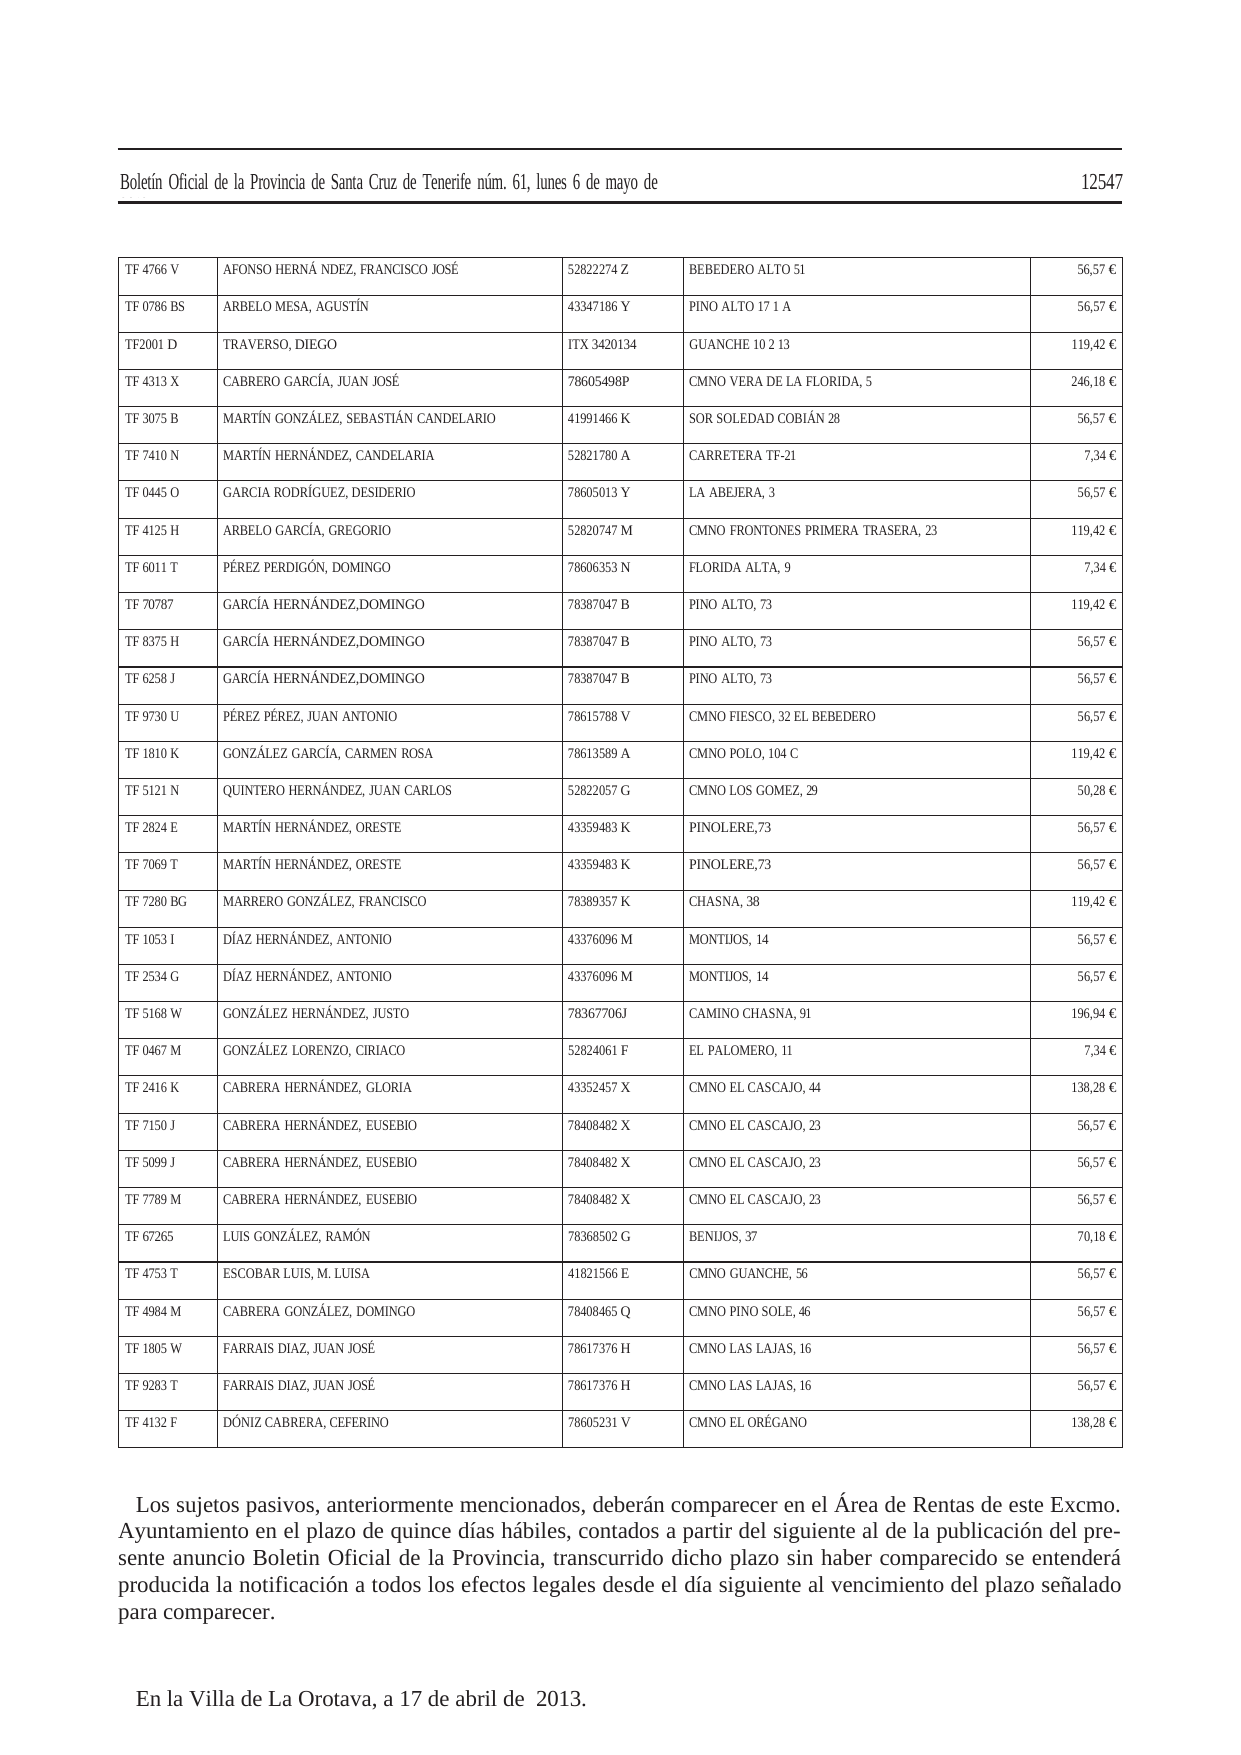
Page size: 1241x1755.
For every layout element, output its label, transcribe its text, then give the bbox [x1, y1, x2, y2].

table_cell 56,57 € [1031, 668, 1122, 703]
table_cell 78387047 B [563, 630, 683, 666]
table_cell CAMINO CHASNA, 91 [684, 1002, 1030, 1038]
table_cell GONZÁLEZ LORENZO, CIRIACO [218, 1039, 562, 1075]
table_cell 52820747 M [563, 519, 683, 555]
table_cell 56,57 € [1031, 1151, 1122, 1187]
table_cell CABRERA GONZÁLEZ, DOMINGO [218, 1300, 562, 1336]
table_cell TF 3075 B [119, 407, 217, 443]
table_cell 43352457 X [563, 1076, 683, 1113]
table_cell TF 8375 H [119, 630, 217, 666]
table_cell FLORIDA ALTA, 9 [684, 556, 1030, 592]
table_cell TF 70787 [119, 593, 217, 629]
table_cell GARCÍA HERNÁNDEZ,DOMINGO [218, 593, 562, 629]
table_cell GONZÁLEZ GARCÍA, CARMEN ROSA [218, 742, 562, 778]
table_cell 43359483 K [563, 816, 683, 852]
table_cell CMNO LAS LAJAS, 16 [684, 1337, 1030, 1373]
table_cell PÉREZ PERDIGÓN, DOMINGO [218, 556, 562, 592]
table_cell CMNO LOS GOMEZ, 29 [684, 779, 1030, 815]
table_cell 52822057 G [563, 779, 683, 815]
table_cell CABRERA HERNÁNDEZ, EUSEBIO [218, 1151, 562, 1187]
table_cell MARTÍN GONZÁLEZ, SEBASTIÁN CANDELARIO [218, 407, 562, 443]
table_cell 119,42 € [1031, 593, 1122, 629]
table_cell DÓNIZ CABRERA, CEFERINO [218, 1411, 562, 1447]
table_cell 56,57 € [1031, 928, 1122, 964]
table_cell TRAVERSO, DIEGO [218, 333, 562, 369]
table_cell 78408482 X [563, 1114, 683, 1150]
table_cell TF 4313 X [119, 370, 217, 406]
table_cell FARRAIS DIAZ, JUAN JOSÉ [218, 1337, 562, 1373]
table_cell 78613589 A [563, 742, 683, 778]
table_cell 56,57 € [1031, 853, 1122, 889]
table_cell 138,28 € [1031, 1076, 1122, 1113]
table_cell QUINTERO HERNÁNDEZ, JUAN CARLOS [218, 779, 562, 815]
table_cell 78605013 Y [563, 481, 683, 518]
table_cell CABRERA HERNÁNDEZ, EUSEBIO [218, 1188, 562, 1224]
table_cell TF 7789 M [119, 1188, 217, 1224]
table_cell TF 0786 BS [119, 296, 217, 332]
table_cell 56,57 € [1031, 296, 1122, 332]
table_cell MONTIJOS, 14 [684, 928, 1030, 964]
table_cell 56,57 € [1031, 1114, 1122, 1150]
table_cell CMNO PINO SOLE, 46 [684, 1300, 1030, 1336]
table_cell 119,42 € [1031, 333, 1122, 369]
table_cell 43347186 Y [563, 296, 683, 332]
table_cell 78408482 X [563, 1188, 683, 1224]
table_cell 78368502 G [563, 1225, 683, 1261]
table_cell CMNO LAS LAJAS, 16 [684, 1374, 1030, 1410]
table_cell 78387047 B [563, 668, 683, 703]
table_cell 56,57 € [1031, 407, 1122, 443]
table_cell TF 4132 F [119, 1411, 217, 1447]
table_cell DÍAZ HERNÁNDEZ, ANTONIO [218, 928, 562, 964]
table_cell CMNO EL CASCAJO, 23 [684, 1188, 1030, 1224]
table_cell 119,42 € [1031, 742, 1122, 778]
table_cell ARBELO GARCÍA, GREGORIO [218, 519, 562, 555]
table_cell 70,18 € [1031, 1225, 1122, 1261]
table_cell PINO ALTO, 73 [684, 668, 1030, 703]
table_cell TF 4753 T [119, 1263, 217, 1298]
table_cell 56,57 € [1031, 816, 1122, 852]
table_cell CABRERO GARCÍA, JUAN JOSÉ [218, 370, 562, 406]
table_cell MARTÍN HERNÁNDEZ, CANDELARIA [218, 444, 562, 480]
table_cell 138,28 € [1031, 1411, 1122, 1447]
table_cell 56,57 € [1031, 1188, 1122, 1224]
table_cell LA ABEJERA, 3 [684, 481, 1030, 518]
table_cell 56,57 € [1031, 1263, 1122, 1298]
table_cell TF 4125 H [119, 519, 217, 555]
table_cell CMNO EL ORÉGANO [684, 1411, 1030, 1447]
table_cell TF 1810 K [119, 742, 217, 778]
table_cell 119,42 € [1031, 519, 1122, 555]
table_cell 78389357 K [563, 891, 683, 927]
table_cell CMNO GUANCHE, 56 [684, 1263, 1030, 1298]
table_cell 56,57 € [1031, 1337, 1122, 1373]
table_cell 56,57 € [1031, 965, 1122, 1001]
table_cell TF 0467 M [119, 1039, 217, 1075]
table_cell 119,42 € [1031, 891, 1122, 927]
table_cell EL PALOMERO, 11 [684, 1039, 1030, 1075]
table_cell TF 5121 N [119, 779, 217, 815]
table_cell 56,57 € [1031, 1374, 1122, 1410]
table_cell CMNO POLO, 104 C [684, 742, 1030, 778]
table_cell 246,18 € [1031, 370, 1122, 406]
table_cell GARCÍA HERNÁNDEZ,DOMINGO [218, 630, 562, 666]
table_cell TF 7069 T [119, 853, 217, 889]
table_header 52822274 Z [563, 258, 683, 294]
table_header 56,57 € [1031, 258, 1122, 294]
table_cell 78605231 V [563, 1411, 683, 1447]
table_cell 196,94 € [1031, 1002, 1122, 1038]
table_cell BENIJOS, 37 [684, 1225, 1030, 1261]
table_cell 78367706J [563, 1002, 683, 1038]
table_cell TF 7150 J [119, 1114, 217, 1150]
table_cell GONZÁLEZ HERNÁNDEZ, JUSTO [218, 1002, 562, 1038]
table_cell 56,57 € [1031, 481, 1122, 518]
table_cell MARRERO GONZÁLEZ, FRANCISCO [218, 891, 562, 927]
table_cell LUIS GONZÁLEZ, RAMÓN [218, 1225, 562, 1261]
table_cell 56,57 € [1031, 705, 1122, 741]
table_cell TF 4984 M [119, 1300, 217, 1336]
table_cell CABRERA HERNÁNDEZ, EUSEBIO [218, 1114, 562, 1150]
table_cell 7,34 € [1031, 1039, 1122, 1075]
table_cell 52824061 F [563, 1039, 683, 1075]
table_cell 78617376 H [563, 1337, 683, 1373]
table_cell GUANCHE 10 2 13 [684, 333, 1030, 369]
table_cell 78387047 B [563, 593, 683, 629]
table_cell PÉREZ PÉREZ, JUAN ANTONIO [218, 705, 562, 741]
table_cell 56,57 € [1031, 1300, 1122, 1336]
table_cell MONTIJOS, 14 [684, 965, 1030, 1001]
table_cell TF 9283 T [119, 1374, 217, 1410]
table_cell ITX 3420134 [563, 333, 683, 369]
table_cell 78605498P [563, 370, 683, 406]
table_cell TF2001 D [119, 333, 217, 369]
table_cell 52821780 A [563, 444, 683, 480]
table_cell TF 1805 W [119, 1337, 217, 1373]
table_cell CABRERA HERNÁNDEZ, GLORIA [218, 1076, 562, 1113]
table_cell PINOLERE,73 [684, 816, 1030, 852]
table_cell 7,34 € [1031, 444, 1122, 480]
table_cell 41821566 E [563, 1263, 683, 1298]
table_cell 43376096 M [563, 965, 683, 1001]
table_cell GARCIA RODRÍGUEZ, DESIDERIO [218, 481, 562, 518]
table_cell ESCOBAR LUIS, M. LUISA [218, 1263, 562, 1298]
table_header AFONSO HERNÁ NDEZ, FRANCISCO JOSÉ [218, 258, 562, 294]
table_cell TF 9730 U [119, 705, 217, 741]
table_cell TF 2534 G [119, 965, 217, 1001]
table_cell TF 7280 BG [119, 891, 217, 927]
table_cell 78617376 H [563, 1374, 683, 1410]
table_cell FARRAIS DIAZ, JUAN JOSÉ [218, 1374, 562, 1410]
table_cell CHASNA, 38 [684, 891, 1030, 927]
table_cell CARRETERA TF-21 [684, 444, 1030, 480]
table_cell TF 7410 N [119, 444, 217, 480]
table_cell PINO ALTO, 73 [684, 593, 1030, 629]
text Los sujetos pasivos, anteriormente mencionados, deberán comparecer en el Área de Rentas de este Excmo. Ayuntamiento en el plazo de quince días hábiles, contados a partir del siguiente al de la publicación del pre- sente anuncio Boletin Oficial de la Provincia, transcurrido dicho plazo sin haber comparecido se entenderá producida la notificación a todos los efectos legales desde el día siguiente al vencimiento del plazo señalado para comparecer. [118, 1491, 1123, 1624]
table_cell PINO ALTO, 73 [684, 630, 1030, 666]
table_cell TF 6011 T [119, 556, 217, 592]
table_cell CMNO VERA DE LA FLORIDA, 5 [684, 370, 1030, 406]
table_cell PINO ALTO 17 1 A [684, 296, 1030, 332]
table_cell TF 1053 I [119, 928, 217, 964]
table_cell DÍAZ HERNÁNDEZ, ANTONIO [218, 965, 562, 1001]
text En la Villa de La Orotava, a 17 de abril de 2013. [136, 1685, 1134, 1712]
table_header BEBEDERO ALTO 51 [684, 258, 1030, 294]
table_cell MARTÍN HERNÁNDEZ, ORESTE [218, 816, 562, 852]
table_cell TF 6258 J [119, 668, 217, 703]
table_cell CMNO FRONTONES PRIMERA TRASERA, 23 [684, 519, 1030, 555]
table_cell TF 5168 W [119, 1002, 217, 1038]
table_cell 43376096 M [563, 928, 683, 964]
table_cell 41991466 K [563, 407, 683, 443]
table_cell CMNO EL CASCAJO, 44 [684, 1076, 1030, 1113]
table_cell 78606353 N [563, 556, 683, 592]
table_cell MARTÍN HERNÁNDEZ, ORESTE [218, 853, 562, 889]
table_cell TF 2824 E [119, 816, 217, 852]
table_cell CMNO EL CASCAJO, 23 [684, 1151, 1030, 1187]
table_cell CMNO FIESCO, 32 EL BEBEDERO [684, 705, 1030, 741]
table_cell GARCÍA HERNÁNDEZ,DOMINGO [218, 668, 562, 703]
table_header TF 4766 V [119, 258, 217, 294]
table_cell 78615788 V [563, 705, 683, 741]
table_cell 50,28 € [1031, 779, 1122, 815]
table_cell 78408465 Q [563, 1300, 683, 1336]
table_cell TF 2416 K [119, 1076, 217, 1113]
table_cell TF 0445 O [119, 481, 217, 518]
table_cell TF 5099 J [119, 1151, 217, 1187]
table_cell 43359483 K [563, 853, 683, 889]
table_cell 78408482 X [563, 1151, 683, 1187]
table_cell SOR SOLEDAD COBIÁN 28 [684, 407, 1030, 443]
table_cell 7,34 € [1031, 556, 1122, 592]
table_cell TF 67265 [119, 1225, 217, 1261]
table_cell 56,57 € [1031, 630, 1122, 666]
table_cell ARBELO MESA, AGUSTÍN [218, 296, 562, 332]
table_cell PINOLERE,73 [684, 853, 1030, 889]
table_cell CMNO EL CASCAJO, 23 [684, 1114, 1030, 1150]
